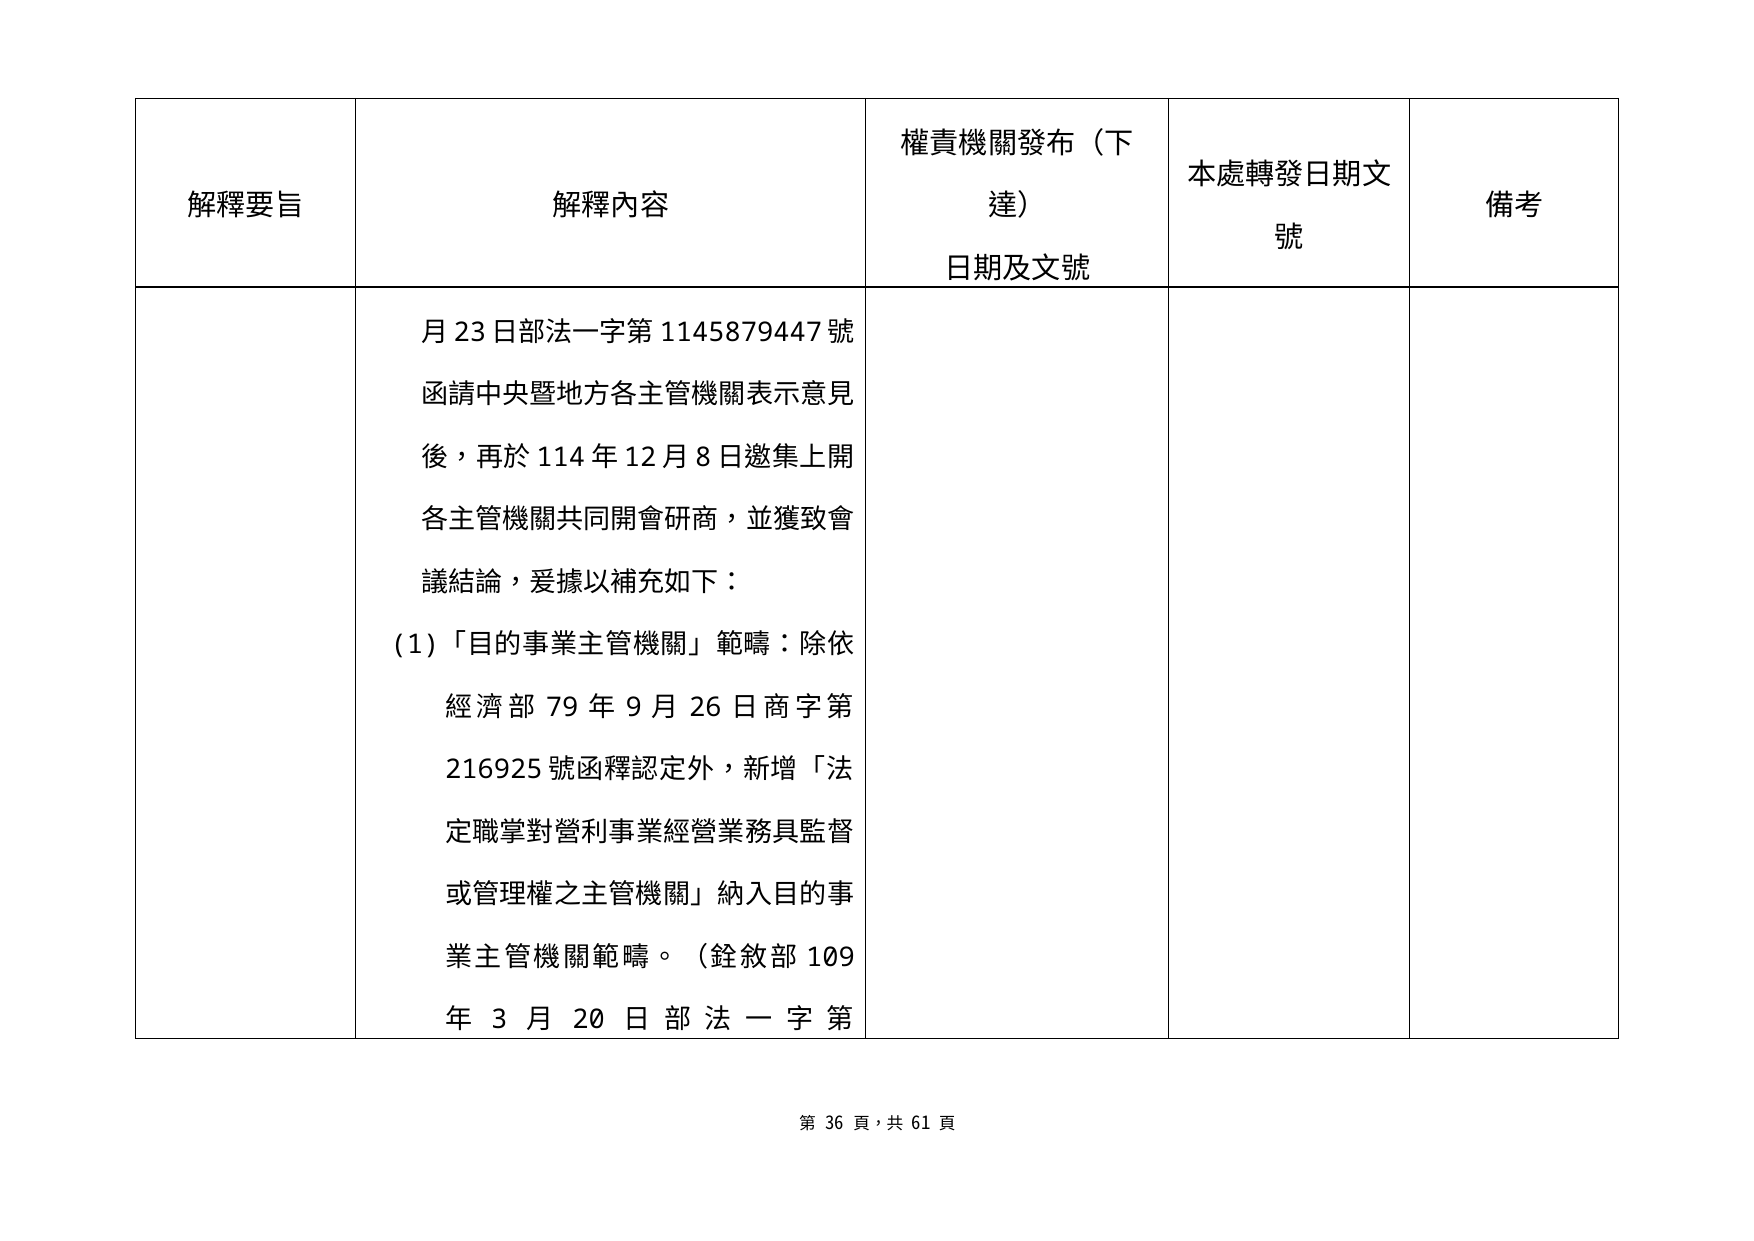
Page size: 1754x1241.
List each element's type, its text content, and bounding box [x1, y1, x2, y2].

table_cell [1410, 288, 1618, 1037]
table_cell [1169, 288, 1409, 1037]
table_cell 月23日部法一字第1145879447號函請中央暨地方各主管機關表示意見後，再於114年12月8日邀集上開各主管機關共同開會研商，並獲致會議結論，爰據以補充如下： 「目的事業主管機關」範疇：除依經濟部79年9月26日商字第216925號函釋認定外，新增「法定職掌對營利事業經營業務具監督或管理權之主管機關」納入目的事業主管機關範疇。（銓敘部109年3月20日部法一字第 [356, 288, 865, 1037]
table_header 解釋要旨 [136, 99, 355, 286]
table_header 備考 [1410, 99, 1618, 286]
table_header 解釋內容 [356, 99, 865, 286]
table_cell [136, 288, 355, 1037]
table_header 權責機關發布（下達） 日期及文號 [866, 99, 1168, 286]
table_header 本處轉發日期文號 [1169, 99, 1409, 286]
table_cell [866, 288, 1168, 1037]
